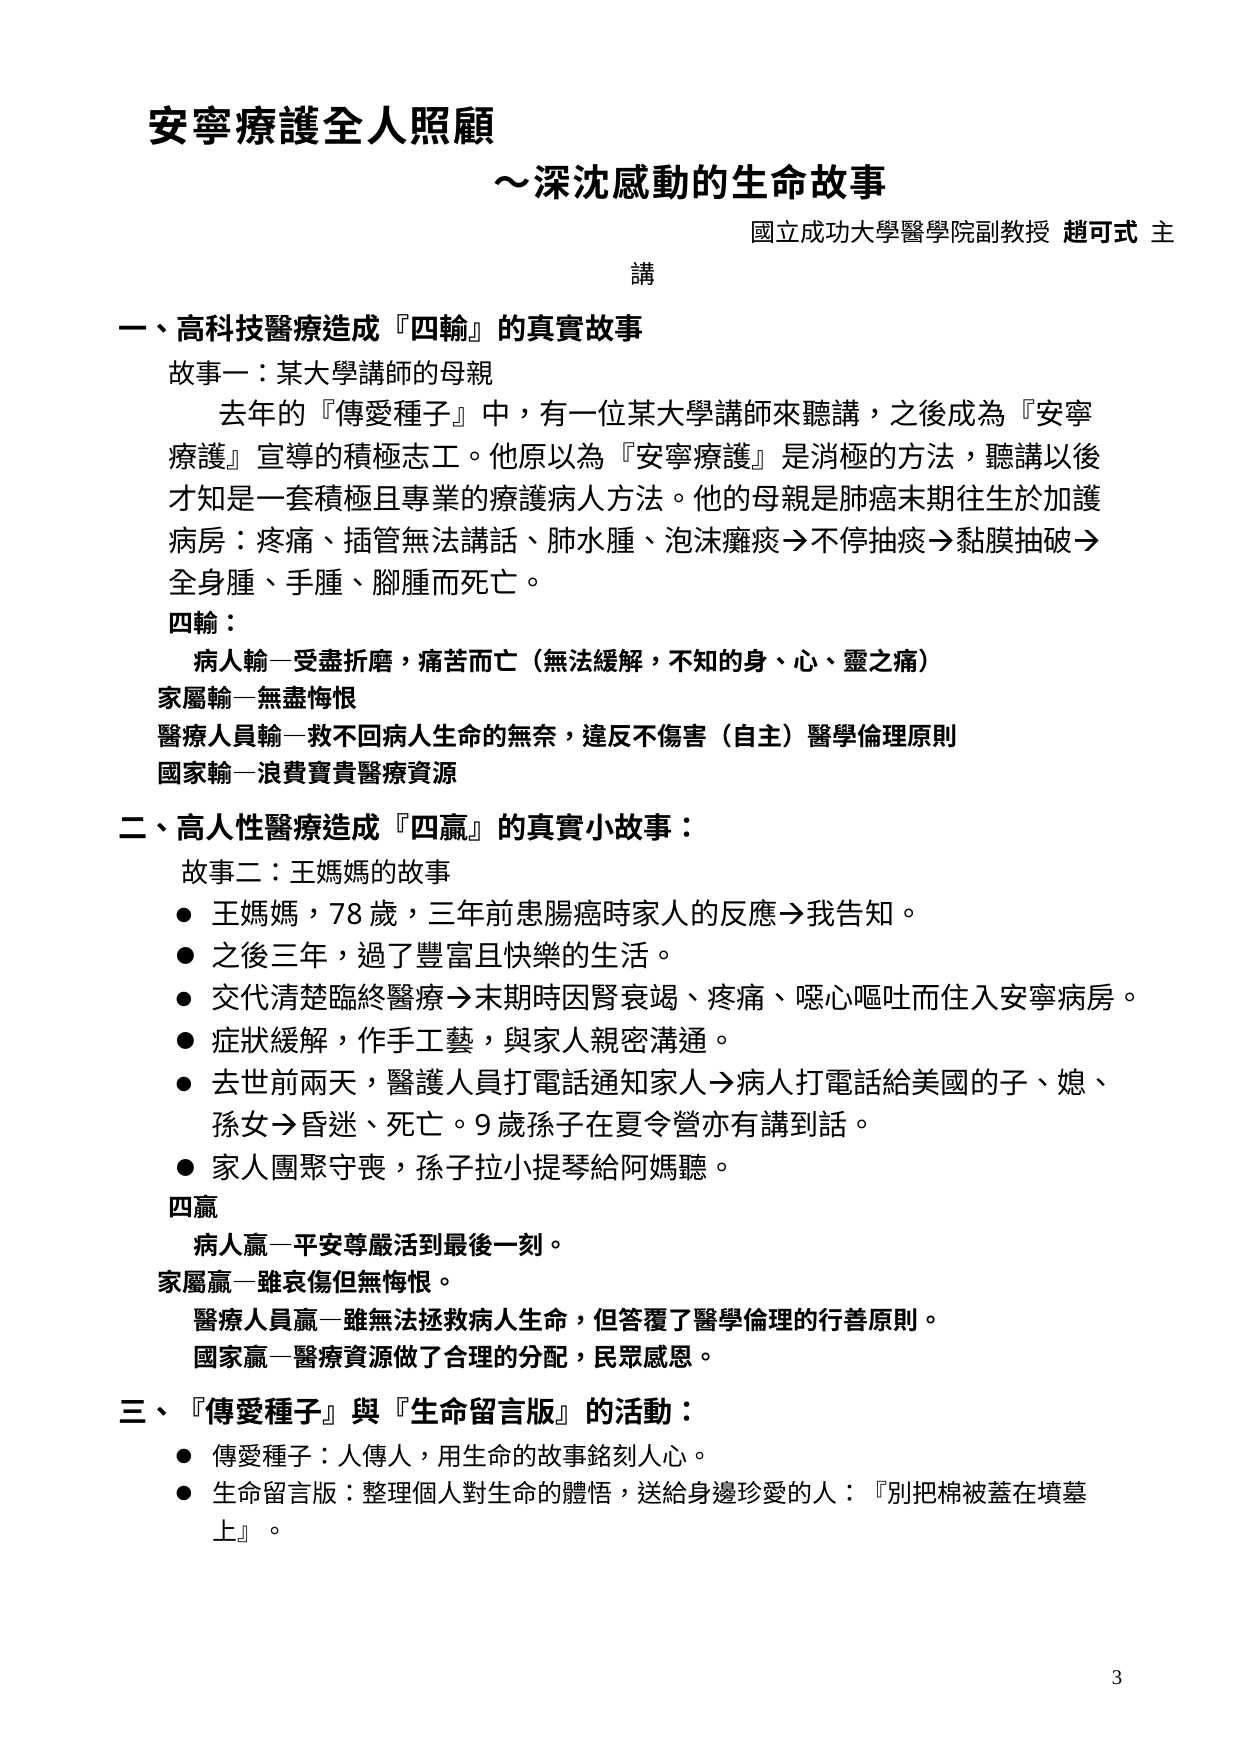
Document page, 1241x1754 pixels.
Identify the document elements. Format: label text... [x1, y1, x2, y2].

list 之後三年，過了豐富且快樂的生活。 [174, 933, 1122, 975]
text 國家贏—醫療資源做了合理的分配，民眾感恩。 [118, 1336, 1122, 1374]
text 國家輸—浪費寶貴醫療資源 [118, 752, 1122, 790]
list 交代清楚臨終醫療末期時因腎衰竭、疼痛、噁心嘔吐而住入安寧病房。 [174, 975, 1122, 1017]
text 國立成功大學醫學院副教授 趙可式 主講 [118, 207, 1181, 291]
list 家人團聚守喪，孫子拉小提琴給阿媽聽。 [174, 1144, 1122, 1186]
list 去世前兩天，醫護人員打電話通知家人病人打電話給美國的子、媳、孫女昏迷、死亡。9歲孫子在夏令營亦有講到話。 [174, 1059, 1122, 1144]
list 症狀緩解，作手工藝，與家人親密溝通。 [174, 1017, 1122, 1059]
list 生命留言版：整理個人對生命的體悟，送給身邊珍愛的人：『別把棉被蓋在墳墓上』。 [174, 1472, 1122, 1547]
text 醫療人員輸—救不回病人生命的無奈，違反不傷害（自主）醫學倫理原則 [118, 715, 1122, 752]
text 家屬贏—雖哀傷但無悔恨。 [118, 1261, 1122, 1299]
text 四贏 [118, 1186, 1122, 1224]
list 王媽媽，78歲，三年前患腸癌時家人的反應我告知。 [174, 890, 1122, 933]
text 去年的『傳愛種子』中，有一位某大學講師來聽講，之後成為『安寧療護』宣導的積極志工。他原以為『安寧療護』是消極的方法，聽講以後才知是一套積極且專業的療護病人方法。他的母親是肺癌末期往生於加護病房：疼痛、插管無法講話、肺水腫、泡沫癱痰不停抽痰黏膜抽破全身腫、手腫、腳腫而死亡。 [168, 391, 1122, 602]
text 三、『傳愛種子』與『生命留言版』的活動： [118, 1389, 1122, 1431]
list 傳愛種子：人傳人，用生命的故事銘刻人心。 [174, 1435, 1122, 1472]
text 二、高人性醫療造成『四贏』的真實小故事： [118, 805, 1122, 847]
text 故事二：王媽媽的故事 [118, 851, 1122, 890]
text 病人贏—平安尊嚴活到最後一刻。 [118, 1224, 1122, 1261]
text ～深沈感動的生命故事 [118, 153, 1122, 207]
text 故事一：某大學講師的母親 [118, 352, 1122, 391]
text 四輸： [118, 602, 1122, 640]
text 病人輸—受盡折磨，痛苦而亡（無法緩解，不知的身、心、靈之痛） [118, 640, 1122, 677]
text 家屬輸—無盡悔恨 [118, 677, 1122, 715]
text 安寧療護全人照顧 [118, 93, 1122, 153]
text 一、高科技醫療造成『四輸』的真實故事 [118, 306, 1122, 348]
text 醫療人員贏—雖無法拯救病人生命，但答覆了醫學倫理的行善原則。 [118, 1299, 1122, 1336]
